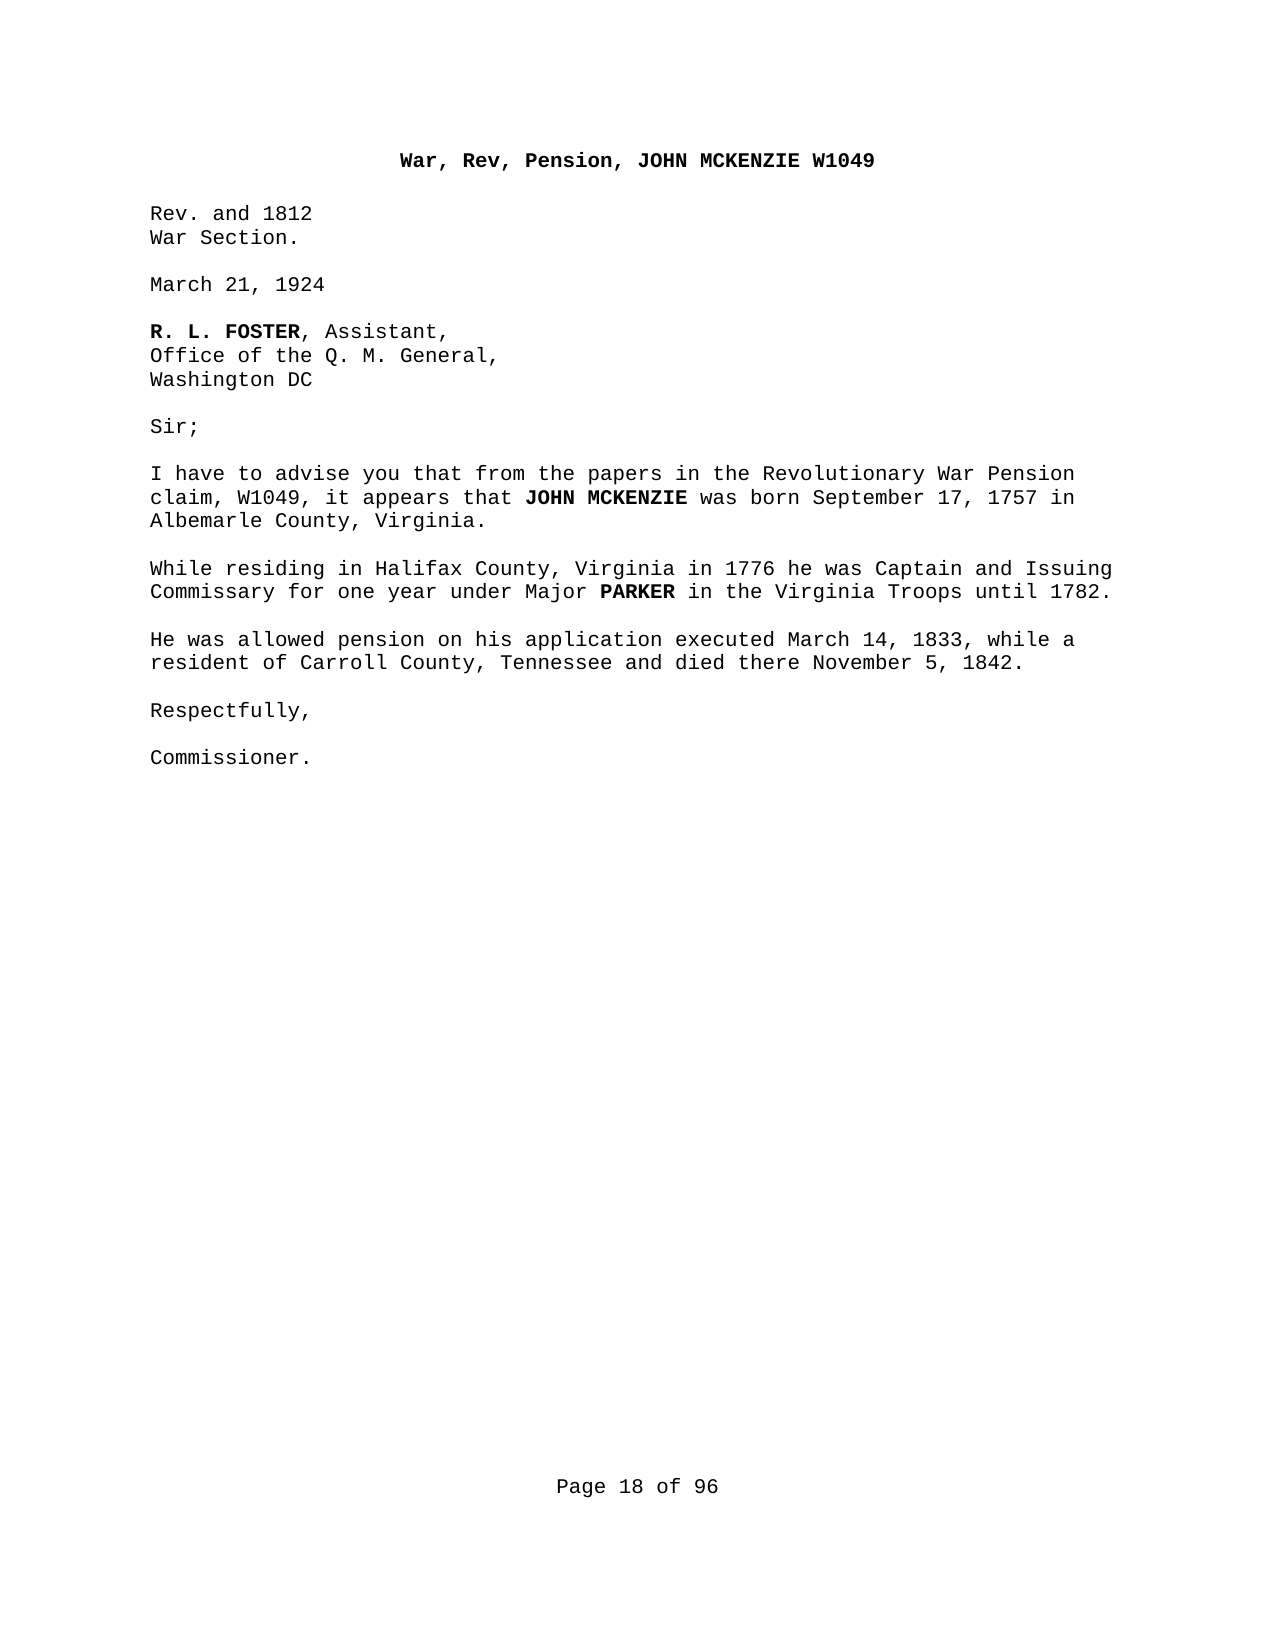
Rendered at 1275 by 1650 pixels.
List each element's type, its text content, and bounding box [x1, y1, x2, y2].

text I have to advise you that from the papers in the Revolutionary War Pension claim, W1049, it appears that John McKenzie was born September 17, 1757 in Albemarle County, Virginia. [150, 463, 1125, 534]
text Rev. and 1812 [150, 203, 1125, 227]
text He was allowed pension on his application executed March 14, 1833, while a resident of Carroll County, Tennessee and died there November 5, 1842. [150, 629, 1125, 676]
text Sir; [150, 416, 1125, 439]
text R. L. Foster, Assistant, [150, 321, 1125, 345]
text While residing in Halifax County, Virginia in 1776 he was Captain and Issuing Commissary for one year under Major Parker in the Virginia Troops until 1782. [150, 558, 1125, 605]
text Office of the Q. M. General, [150, 345, 1125, 369]
text Respectfully, [150, 700, 1125, 723]
text Commissioner. [150, 747, 1125, 771]
text March 21, 1924 [150, 274, 1125, 298]
text Washington DC [150, 369, 1125, 392]
text War Section. [150, 227, 1125, 250]
